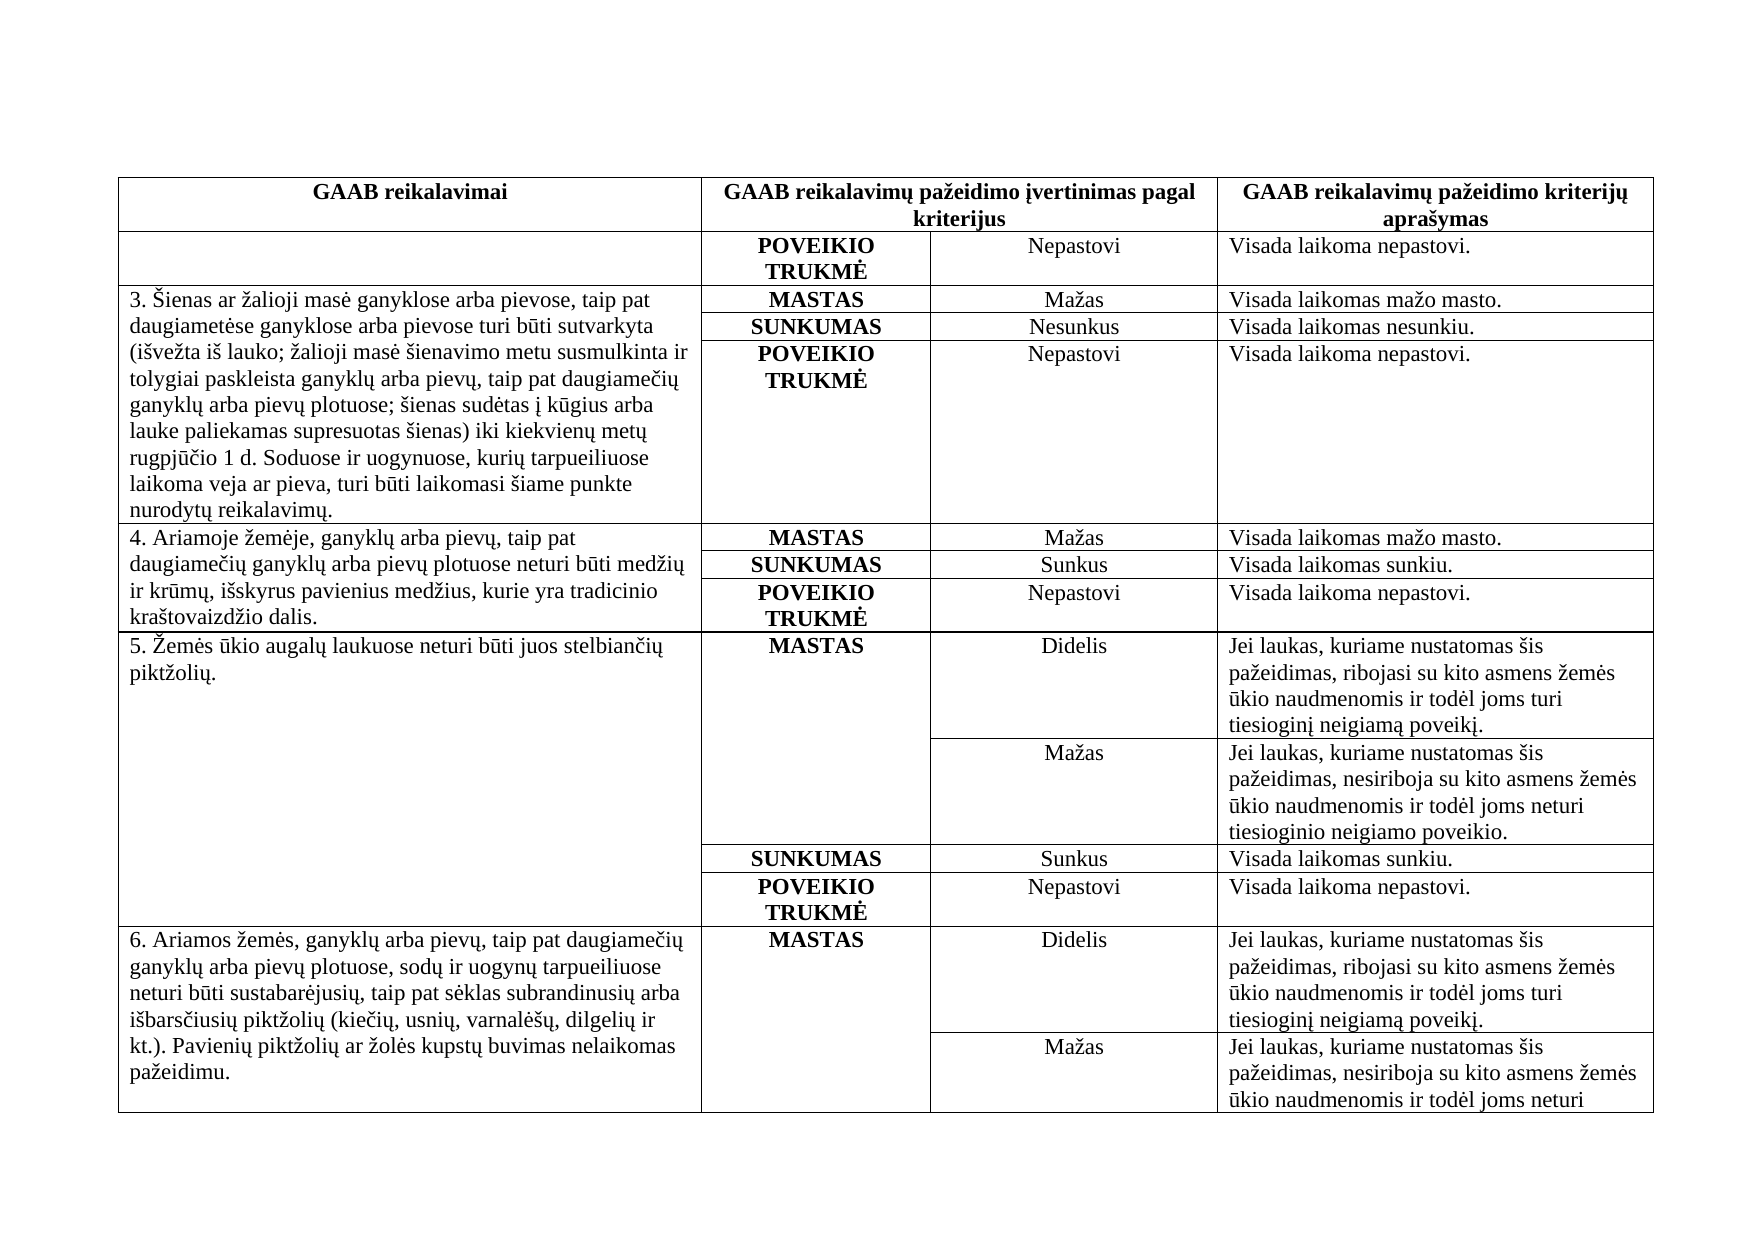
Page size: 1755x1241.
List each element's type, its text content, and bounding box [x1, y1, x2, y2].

table_cell Sunkus [931, 845, 1217, 872]
table_cell Jei laukas, kuriame nustatomas šis pažeidimas, ribojasi su kito asmens žemės ūkio naudmenomis ir todėl joms turi tiesioginį neigiamą poveikį. [1218, 633, 1653, 738]
table_cell Visada laikoma nepastovi. [1218, 341, 1653, 523]
table_cell Visada laikomas mažo masto. [1218, 524, 1653, 550]
table_cell Didelis [931, 927, 1217, 1032]
table_header GAAB reikalavimų pažeidimo kriterijų aprašymas [1218, 178, 1653, 231]
table_cell Mažas [931, 1033, 1217, 1112]
table_cell POVEIKIO TRUKMĖ [702, 873, 930, 926]
table_cell Visada laikoma nepastovi. [1218, 232, 1653, 285]
table_cell MASTAS [702, 927, 930, 1112]
table_cell Jei laukas, kuriame nustatomas šis pažeidimas, ribojasi su kito asmens žemės ūkio naudmenomis ir todėl joms turi tiesioginį neigiamą poveikį. [1218, 927, 1653, 1032]
table_cell SUNKUMAS [702, 313, 930, 339]
table_cell Nesunkus [931, 313, 1217, 339]
table_cell Visada laikomas mažo masto. [1218, 286, 1653, 312]
table_cell Sunkus [931, 551, 1217, 578]
table_cell Didelis [931, 633, 1217, 738]
table_cell Nepastovi [931, 873, 1217, 926]
table_cell MASTAS [702, 524, 930, 550]
table_cell Nepastovi [931, 232, 1217, 285]
table_cell Visada laikomas nesunkiu. [1218, 313, 1653, 339]
table_cell Nepastovi [931, 341, 1217, 523]
table_cell 4. Ariamoje žemėje, ganyklų arba pievų, taip pat daugiamečių ganyklų arba pievų plotuose neturi būti medžių ir krūmų, išskyrus pavienius medžius, kurie yra tradicinio kraštovaizdžio dalis. [119, 524, 701, 631]
table_cell POVEIKIO TRUKMĖ [702, 579, 930, 631]
table_cell Mažas [931, 524, 1217, 550]
table_header GAAB reikalavimų pažeidimo įvertinimas pagal kriterijus [702, 178, 1217, 231]
table_cell Visada laikomas sunkiu. [1218, 845, 1653, 872]
table_cell 6. Ariamos žemės, ganyklų arba pievų, taip pat daugiamečių ganyklų arba pievų plotuose, sodų ir uogynų tarpueiliuose neturi būti sustabarėjusių, taip pat sėklas subrandinusių arba išbarsčiusių piktžolių (kiečių, usnių, varnalėšų, dilgelių ir kt.). Pavienių piktžolių ar žolės kupstų buvimas nelaikomas pažeidimu. [119, 927, 701, 1112]
table_cell [119, 232, 701, 285]
table_cell MASTAS [702, 286, 930, 312]
table_cell POVEIKIO TRUKMĖ [702, 232, 930, 285]
table_cell Jei laukas, kuriame nustatomas šis pažeidimas, nesiriboja su kito asmens žemės ūkio naudmenomis ir todėl joms neturi tiesioginio neigiamo poveikio. [1218, 739, 1653, 844]
table_cell Visada laikoma nepastovi. [1218, 579, 1653, 631]
table_header GAAB reikalavimai [119, 178, 701, 231]
table_cell 5. Žemės ūkio augalų laukuose neturi būti juos stelbiančių piktžolių. [119, 633, 701, 926]
table_cell Visada laikomas sunkiu. [1218, 551, 1653, 578]
table_cell 3. Šienas ar žalioji masė ganyklose arba pievose, taip pat daugiametėse ganyklose arba pievose turi būti sutvarkyta (išvežta iš lauko; žalioji masė šienavimo metu susmulkinta ir tolygiai paskleista ganyklų arba pievų, taip pat daugiamečių ganyklų arba pievų plotuose; šienas sudėtas į kūgius arba lauke paliekamas supresuotas šienas) iki kiekvienų metų rugpjūčio 1 d. Soduose ir uogynuose, kurių tarpueiliuose laikoma veja ar pieva, turi būti laikomasi šiame punkte nurodytų reikalavimų. [119, 286, 701, 523]
table_cell Mažas [931, 739, 1217, 844]
table_cell Mažas [931, 286, 1217, 312]
table_cell SUNKUMAS [702, 551, 930, 578]
table_cell MASTAS [702, 633, 930, 844]
table_cell Nepastovi [931, 579, 1217, 631]
table_cell SUNKUMAS [702, 845, 930, 872]
table_cell Jei laukas, kuriame nustatomas šis pažeidimas, nesiriboja su kito asmens žemės ūkio naudmenomis ir todėl joms neturi [1218, 1033, 1653, 1112]
table_cell POVEIKIO TRUKMĖ [702, 341, 930, 523]
table_cell Visada laikoma nepastovi. [1218, 873, 1653, 926]
